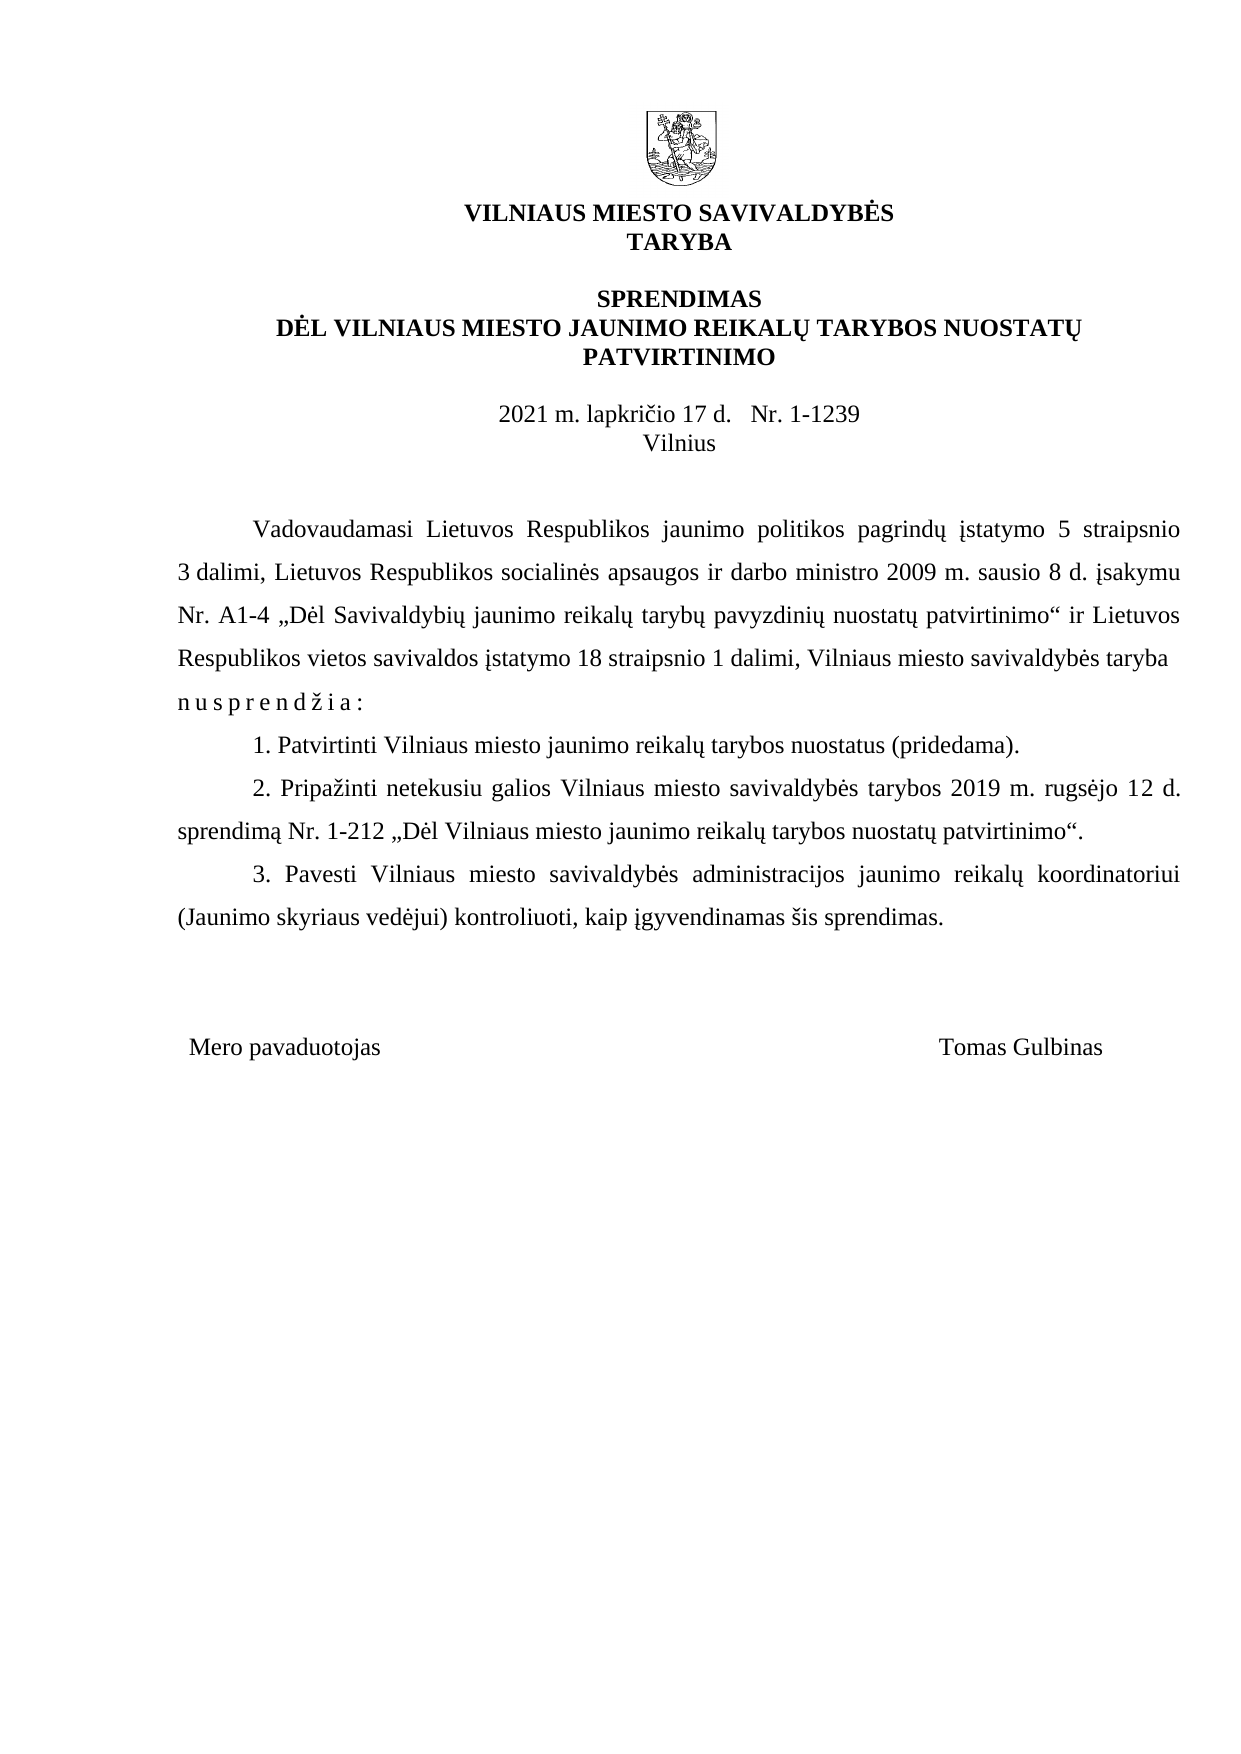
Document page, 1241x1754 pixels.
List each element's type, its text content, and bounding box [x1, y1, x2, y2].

text Mero pavaduotojas Tomas Gulbinas [188, 1032, 1181, 1060]
text DĖL VILNIAUS MIESTO JAUNIMO REIKALŲ TARYBOS NUOSTATŲ PATVIRTINIMO [177, 313, 1181, 370]
text Vilnius [177, 428, 1181, 457]
text TARYBA [177, 227, 1181, 255]
text SPRENDIMAS [177, 284, 1181, 313]
text Vadovaudamasi Lietuvos Respublikos jaunimo politikos pagrindų įstatymo 5 straipsnio 3 dalimi, Lietuvos Respublikos socialinės apsaugos ir darbo ministro 2009 m. sausio 8 d. įsakymu Nr. A1-4 „Dėl Savivaldybių jaunimo reikalų tarybų pavyzdinių nuostatų patvirtinimo“ ir Lietuvos Respublikos vietos savivaldos įstatymo 18 straipsnio 1 dalimi, Vilniaus miesto savivaldybės taryba nusprendžia: [177, 514, 1181, 715]
text 2. Pripažinti netekusiu galios Vilniaus miesto savivaldybės tarybos 2019 m. rugsėjo 12 d. sprendimą Nr. 1-212 „Dėl Vilniaus miesto jaunimo reikalų tarybos nuostatų patvirtinimo“. [177, 773, 1181, 845]
text 1. Patvirtinti Vilniaus miesto jaunimo reikalų tarybos nuostatus (pridedama). [177, 730, 1181, 758]
text VILNIAUS MIESTO SAVIVALDYBĖS [177, 198, 1181, 227]
text 2021 m. lapkričio 17 d. Nr. 1-1239 [177, 399, 1181, 428]
text 3. Pavesti Vilniaus miesto savivaldybės administracijos jaunimo reikalų koordinatoriui (Jaunimo skyriaus vedėjui) kontroliuoti, kaip įgyvendinamas šis sprendimas. [177, 859, 1181, 931]
